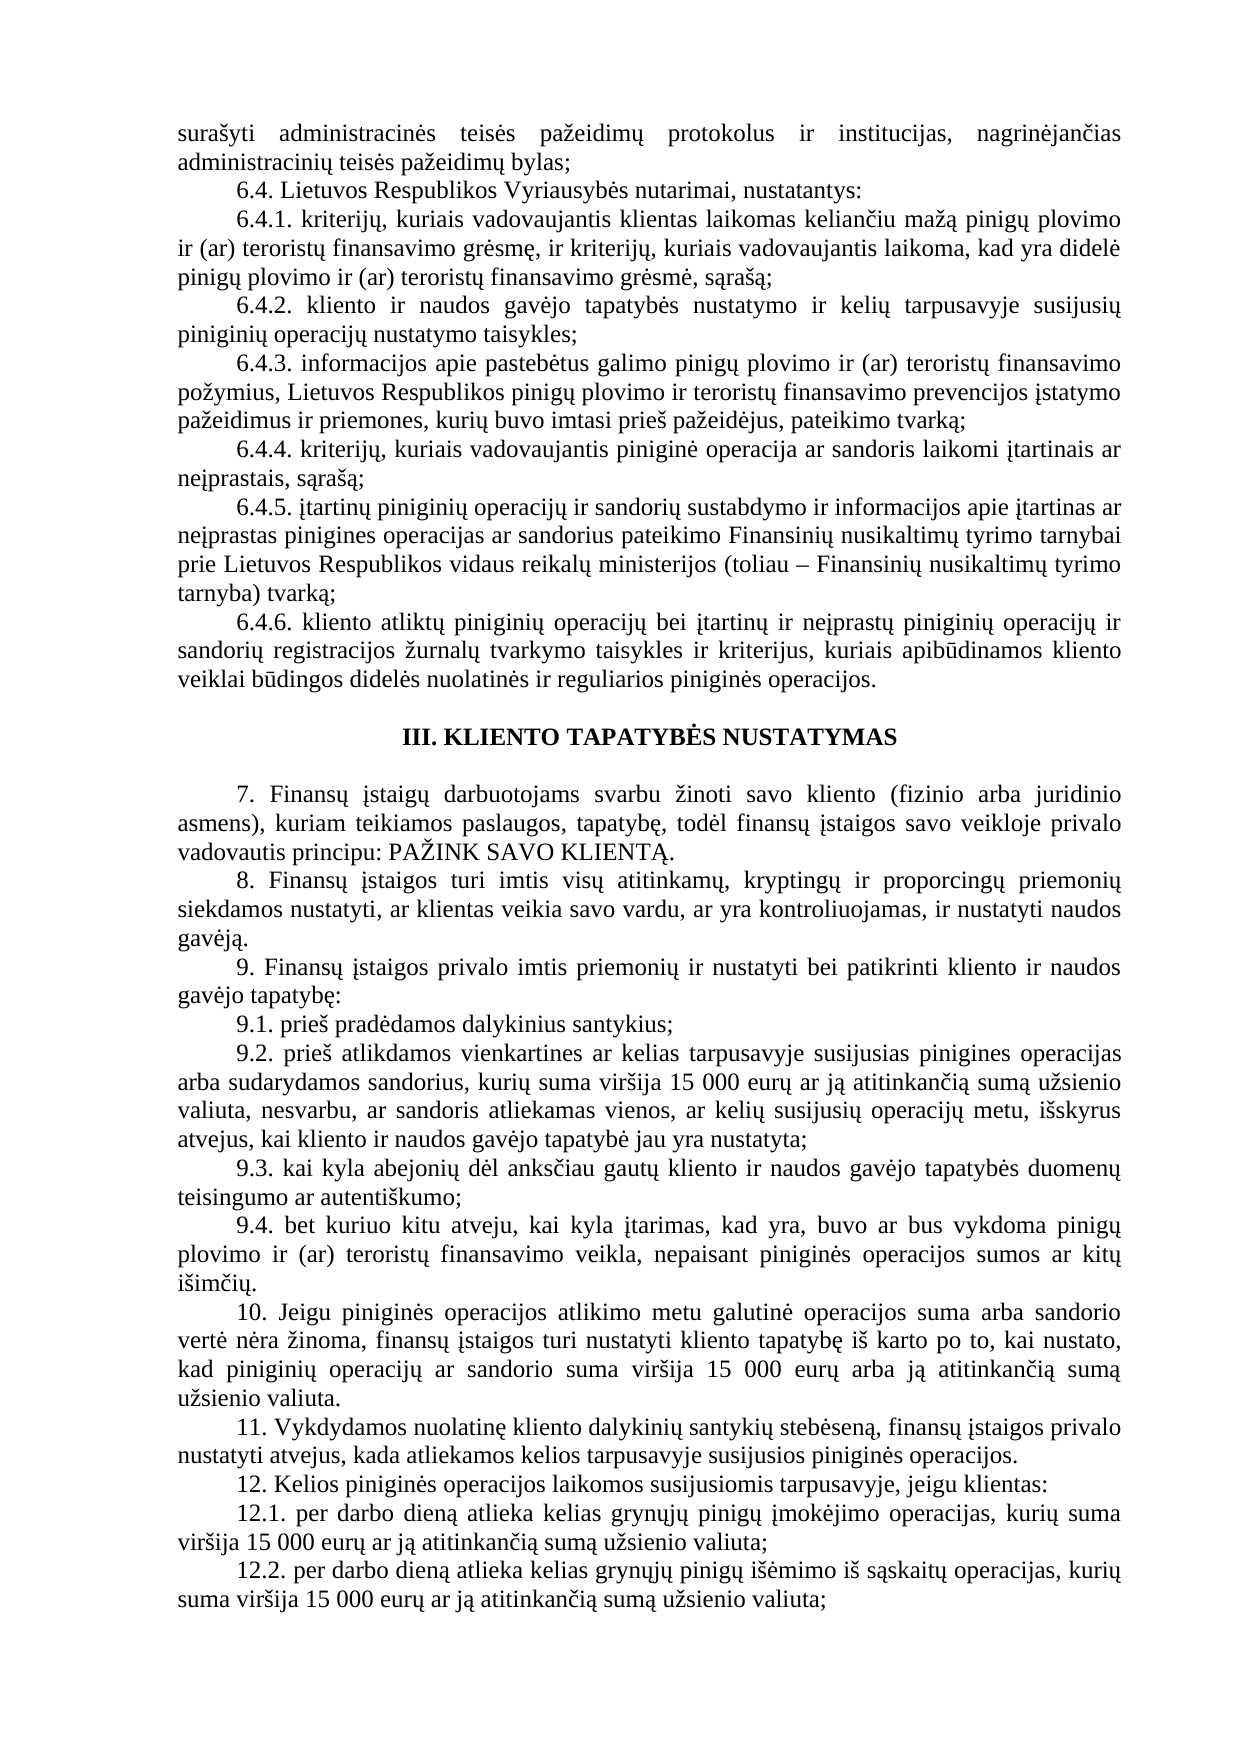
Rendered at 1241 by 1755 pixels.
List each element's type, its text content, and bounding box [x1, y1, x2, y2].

text 10. Jeigu piniginės operacijos atlikimo metu galutinė operacijos suma arba sandorio vertė nėra žinoma, finansų įstaigos turi nustatyti kliento tapatybę iš karto po to, kai nustato, kad piniginių operacijų ar sandorio suma viršija 15 000 eurų arba ją atitinkančią sumą užsienio valiuta. [177, 1297, 1122, 1412]
text surašyti administracinės teisės pažeidimų protokolus ir institucijas, nagrinėjančias administracinių teisės pažeidimų bylas; [177, 118, 1122, 176]
text 11. Vykdydamos nuolatinę kliento dalykinių santykių stebėseną, finansų įstaigos privalo nustatyti atvejus, kada atliekamos kelios tarpusavyje susijusios piniginės operacijos. [177, 1412, 1122, 1469]
text 6.4.4. kriterijų, kuriais vadovaujantis piniginė operacija ar sandoris laikomi įtartinais ar neįprastais, sąrašą; [177, 434, 1122, 492]
text 9. Finansų įstaigos privalo imtis priemonių ir nustatyti bei patikrinti kliento ir naudos gavėjo tapatybę: [177, 952, 1122, 1009]
text 12.2. per darbo dieną atlieka kelias grynųjų pinigų išėmimo iš sąskaitų operacijas, kurių suma viršija 15 000 eurų ar ją atitinkančią sumą užsienio valiuta; [177, 1556, 1122, 1613]
text III. KLIENTO TAPATYBĖS NUSTATYMAS [177, 722, 1122, 751]
text 12. Kelios piniginės operacijos laikomos susijusiomis tarpusavyje, jeigu klientas: [177, 1469, 1122, 1498]
text 7. Finansų įstaigų darbuotojams svarbu žinoti savo kliento (fizinio arba juridinio asmens), kuriam teikiamos paslaugos, tapatybę, todėl finansų įstaigos savo veikloje privalo vadovautis principu: PAŽINK SAVO KLIENTĄ. [177, 779, 1122, 866]
text 6.4.3. informacijos apie pastebėtus galimo pinigų plovimo ir (ar) teroristų finansavimo požymius, Lietuvos Respublikos pinigų plovimo ir teroristų finansavimo prevencijos įstatymo pažeidimus ir priemones, kurių buvo imtasi prieš pažeidėjus, pateikimo tvarką; [177, 348, 1122, 434]
text 8. Finansų įstaigos turi imtis visų atitinkamų, kryptingų ir proporcingų priemonių siekdamos nustatyti, ar klientas veikia savo vardu, ar yra kontroliuojamas, ir nustatyti naudos gavėją. [177, 866, 1122, 952]
text 6.4.6. kliento atliktų piniginių operacijų bei įtartinų ir neįprastų piniginių operacijų ir sandorių registracijos žurnalų tvarkymo taisykles ir kriterijus, kuriais apibūdinamos kliento veiklai būdingos didelės nuolatinės ir reguliarios piniginės operacijos. [177, 607, 1122, 693]
text 6.4.5. įtartinų piniginių operacijų ir sandorių sustabdymo ir informacijos apie įtartinas ar neįprastas pinigines operacijas ar sandorius pateikimo Finansinių nusikaltimų tyrimo tarnybai prie Lietuvos Respublikos vidaus reikalų ministerijos (toliau – Finansinių nusikaltimų tyrimo tarnyba) tvarką; [177, 492, 1122, 607]
text 6.4. Lietuvos Respublikos Vyriausybės nutarimai, nustatantys: [177, 176, 1122, 204]
text 9.2. prieš atlikdamos vienkartines ar kelias tarpusavyje susijusias pinigines operacijas arba sudarydamos sandorius, kurių suma viršija 15 000 eurų ar ją atitinkančią sumą užsienio valiuta, nesvarbu, ar sandoris atliekamas vienos, ar kelių susijusių operacijų metu, išskyrus atvejus, kai kliento ir naudos gavėjo tapatybė jau yra nustatyta; [177, 1038, 1122, 1153]
text 6.4.2. kliento ir naudos gavėjo tapatybės nustatymo ir kelių tarpusavyje susijusių piniginių operacijų nustatymo taisykles; [177, 291, 1122, 348]
text 9.4. bet kuriuo kitu atveju, kai kyla įtarimas, kad yra, buvo ar bus vykdoma pinigų plovimo ir (ar) teroristų finansavimo veikla, nepaisant piniginės operacijos sumos ar kitų išimčių. [177, 1211, 1122, 1297]
text 9.3. kai kyla abejonių dėl anksčiau gautų kliento ir naudos gavėjo tapatybės duomenų teisingumo ar autentiškumo; [177, 1153, 1122, 1211]
text 9.1. prieš pradėdamos dalykinius santykius; [177, 1009, 1122, 1038]
text 6.4.1. kriterijų, kuriais vadovaujantis klientas laikomas keliančiu mažą pinigų plovimo ir (ar) teroristų finansavimo grėsmę, ir kriterijų, kuriais vadovaujantis laikoma, kad yra didelė pinigų plovimo ir (ar) teroristų finansavimo grėsmė, sąrašą; [177, 204, 1122, 291]
text 12.1. per darbo dieną atlieka kelias grynųjų pinigų įmokėjimo operacijas, kurių suma viršija 15 000 eurų ar ją atitinkančią sumą užsienio valiuta; [177, 1498, 1122, 1556]
